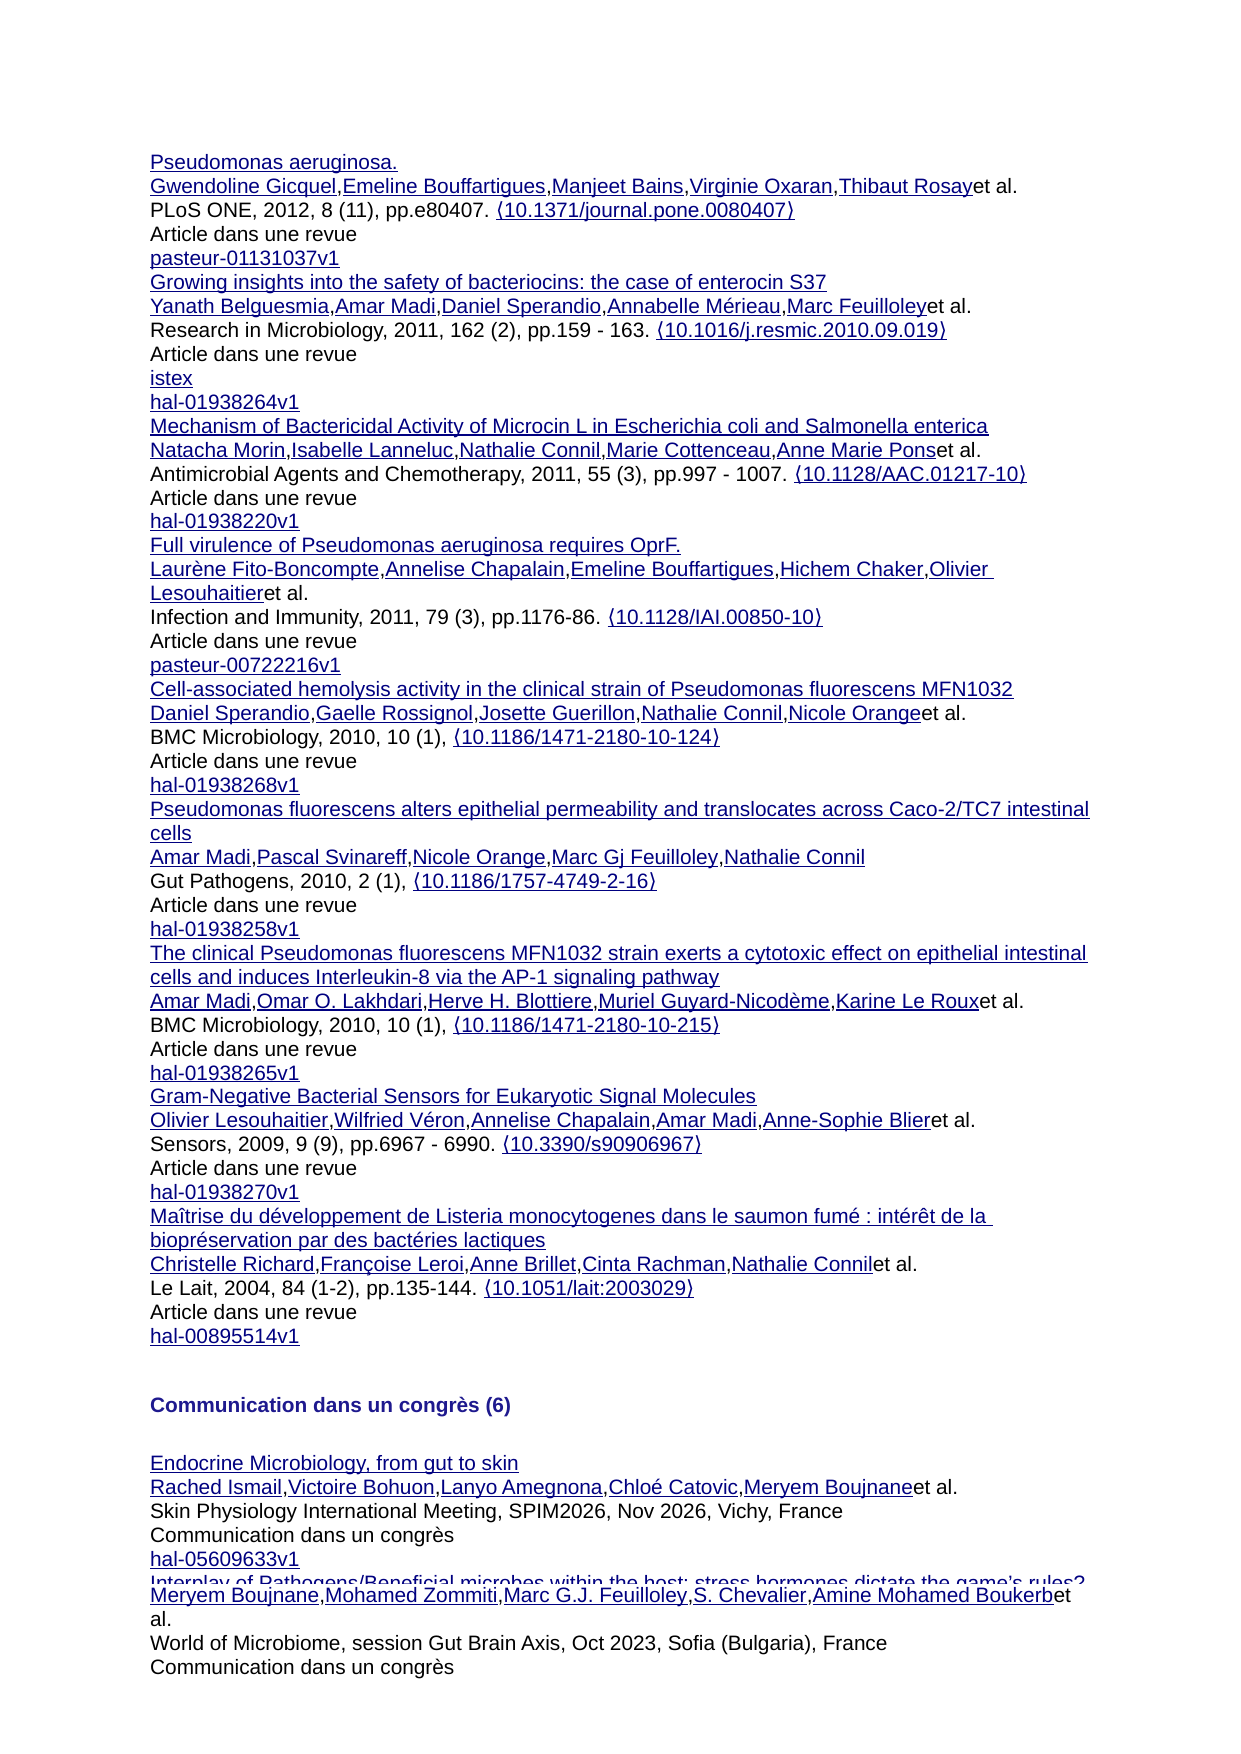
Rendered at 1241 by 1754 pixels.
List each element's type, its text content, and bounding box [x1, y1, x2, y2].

table_cell The clinical Pseudomonas fluorescens MFN1032 strain exerts a cytotoxic effect on epithelial intestinal cells and induces Interleukin-8 via the AP-1 signaling pathway Amar Madi,Omar O. Lakhdari,Herve H. Blottiere,Muriel Guyard-Nicodème,Karine Le Rouxet al. BMC Microbiology, 2010, 10 (1), ⟨10.1186/1471-2180-10-215⟩ Article dans une revue hal-01938265v1 [150, 941, 1090, 1084]
table_cell Mechanism of Bactericidal Activity of Microcin L in Escherichia coli and Salmonella enterica Natacha Morin,Isabelle Lanneluc,Nathalie Connil,Marie Cottenceau,Anne Marie Ponset al. Antimicrobial Agents and Chemotherapy, 2011, 55 (3), pp.997 - 1007. ⟨10.1128/AAC.01217-10⟩ Article dans une revue hal-01938220v1 [150, 414, 1090, 533]
table_cell Pseudomonas aeruginosa. Gwendoline Gicquel,Emeline Bouffartigues,Manjeet Bains,Virginie Oxaran,Thibaut Rosayet al. PLoS ONE, 2012, 8 (11), pp.e80407. ⟨10.1371/journal.pone.0080407⟩ Article dans une revue pasteur-01131037v1 [150, 150, 1090, 270]
table_cell Full virulence of Pseudomonas aeruginosa requires OprF. Laurène Fito-Boncompte,Annelise Chapalain,Emeline Bouffartigues,Hichem Chaker,Olivier Lesouhaitieret al. Infection and Immunity, 2011, 79 (3), pp.1176-86. ⟨10.1128/IAI.00850-10⟩ Article dans une revue pasteur-00722216v1 [150, 533, 1090, 677]
table_header Endocrine Microbiology, from gut to skin Rached Ismail,Victoire Bohuon,Lanyo Amegnona,Chloé Catovic,Meryem Boujnaneet al. Skin Physiology International Meeting, SPIM2026, Nov 2026, Vichy, France Communication dans un congrès hal-05609633v1 [150, 1451, 1090, 1571]
table_cell Gram-Negative Bacterial Sensors for Eukaryotic Signal Molecules Olivier Lesouhaitier,Wilfried Véron,Annelise Chapalain,Amar Madi,Anne-Sophie Blieret al. Sensors, 2009, 9 (9), pp.6967 - 6990. ⟨10.3390/s90906967⟩ Article dans une revue hal-01938270v1 [150, 1084, 1090, 1204]
table_cell Growing insights into the safety of bacteriocins: the case of enterocin S37 Yanath Belguesmia,Amar Madi,Daniel Sperandio,Annabelle Mérieau,Marc Feuilloleyet al. Research in Microbiology, 2011, 162 (2), pp.159 - 163. ⟨10.1016/j.resmic.2010.09.019⟩ Article dans une revue istex hal-01938264v1 [150, 270, 1090, 413]
table_cell Maîtrise du développement de Listeria monocytogenes dans le saumon fumé : intérêt de la biopréservation par des bactéries lactiques Christelle Richard,Françoise Leroi,Anne Brillet,Cinta Rachman,Nathalie Connilet al. Le Lait, 2004, 84 (1-2), pp.135-144. ⟨10.1051/lait:2003029⟩ Article dans une revue hal-00895514v1 [150, 1204, 1090, 1348]
table_cell Interplay of Pathogens/Beneficial microbes within the host: stress hormones dictate the game’s rules? Meryem Boujnane,Mohamed Zommiti,Marc G.J. Feuilloley,S. Chevalier,Amine Mohamed Boukerbet al. World of Microbiome, session Gut Brain Axis, Oct 2023, Sofia (Bulgaria), France Communication dans un congrès [150, 1571, 1090, 1679]
table_cell cells Amar Madi,Pascal Svinareff,Nicole Orange,Marc Gj Feuilloley,Nathalie Connil Gut Pathogens, 2010, 2 (1), ⟨10.1186/1757-4749-2-16⟩ Article dans une revue hal-01938258v1 [150, 819, 1090, 941]
subtitle Communication dans un congrès (6) [150, 1393, 1090, 1417]
table_cell Pseudomonas fluorescens alters epithelial permeability and translocates across Caco-2/TC7 intestinal [150, 797, 1090, 818]
table_cell Cell-associated hemolysis activity in the clinical strain of Pseudomonas fluorescens MFN1032 Daniel Sperandio,Gaelle Rossignol,Josette Guerillon,Nathalie Connil,Nicole Orangeet al. BMC Microbiology, 2010, 10 (1), ⟨10.1186/1471-2180-10-124⟩ Article dans une revue hal-01938268v1 [150, 677, 1090, 797]
